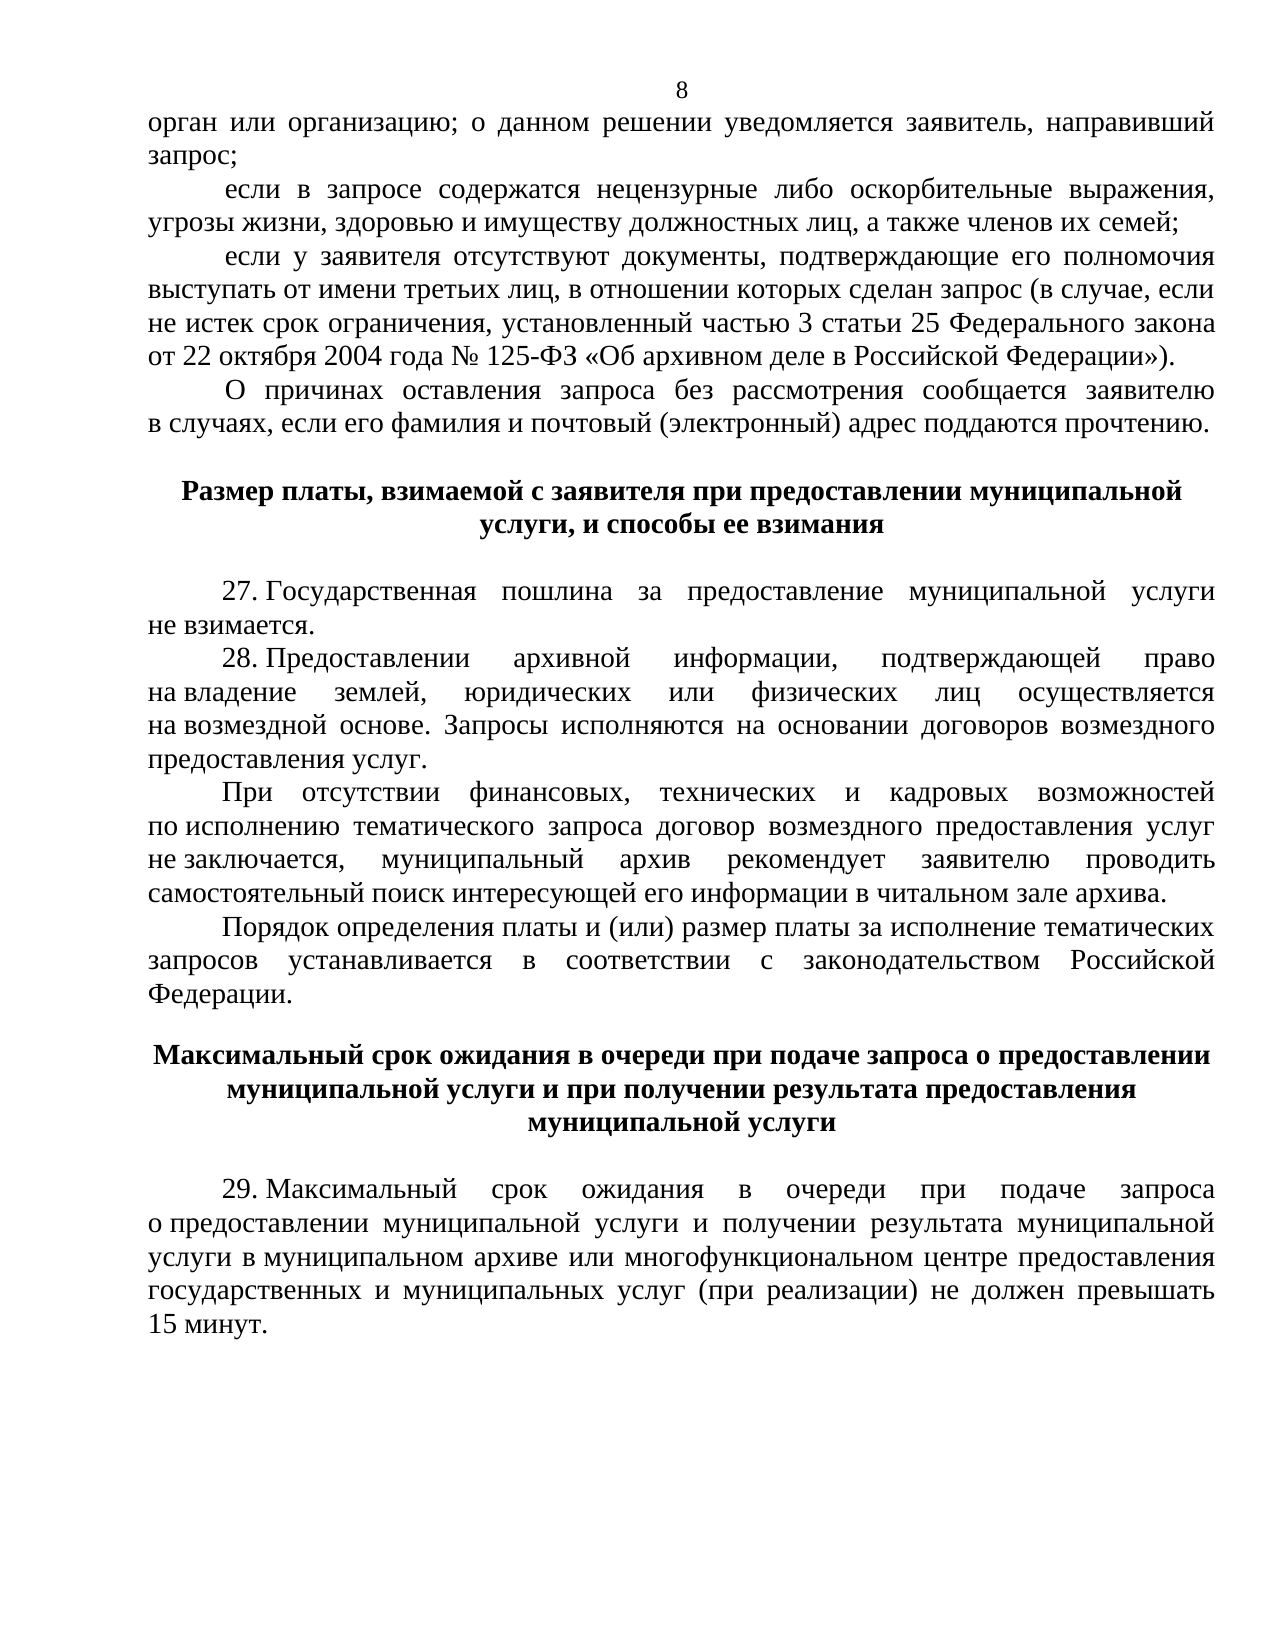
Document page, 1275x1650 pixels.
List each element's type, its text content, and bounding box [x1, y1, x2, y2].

text 28. Предоставлении архивной информации, подтверждающей право на владение землей, юридических или физических лиц осуществляется на возмездной основе. Запросы исполняются на основании договоров возмездного предоставления услуг. [148, 640, 1216, 774]
text орган или организацию; о данном решении уведомляется заявитель, направивший запрос; [148, 104, 1216, 171]
text Размер платы, взимаемой с заявителя при предоставлении муниципальной услуги, и способы ее взимания [148, 473, 1216, 540]
text О причинах оставления запроса без рассмотрения сообщается заявителю в случаях, если его фамилия и почтовый (электронный) адрес поддаются прочтению. [148, 372, 1216, 439]
text 27. Государственная пошлина за предоставление муниципальной услуги не взимается. [148, 573, 1216, 640]
text Порядок определения платы и (или) размер платы за исполнение тематических запросов устанавливается в соответствии с законодательством Российской Федерации. [148, 909, 1216, 1009]
text При отсутствии финансовых, технических и кадровых возможностей по исполнению тематического запроса договор возмездного предоставления услуг не заключается, муниципальный архив рекомендует заявителю проводить самостоятельный поиск интересующей его информации в читальном зале архива. [148, 774, 1216, 909]
text если в запросе содержатся нецензурные либо оскорбительные выражения, угрозы жизни, здоровью и имуществу должностных лиц, а также членов их семей; [148, 171, 1216, 238]
text Максимальный срок ожидания в очереди при подаче запроса о предоставлении муниципальной услуги и при получении результата предоставления муниципальной услуги [148, 1037, 1216, 1138]
text если у заявителя отсутствуют документы, подтверждающие его полномочия выступать от имени третьих лиц, в отношении которых сделан запрос (в случае, если не истек срок ограничения, установленный частью 3 статьи 25 Федерального закона от 22 октября 2004 года № 125-ФЗ «Об архивном деле в Российской Федерации»). [148, 238, 1216, 372]
text 29. Максимальный срок ожидания в очереди при подаче запроса о предоставлении муниципальной услуги и получении результата муниципальной услуги в муниципальном архиве или многофункциональном центре предоставления государственных и муниципальных услуг (при реализации) не должен превышать 15 минут. [148, 1172, 1216, 1339]
